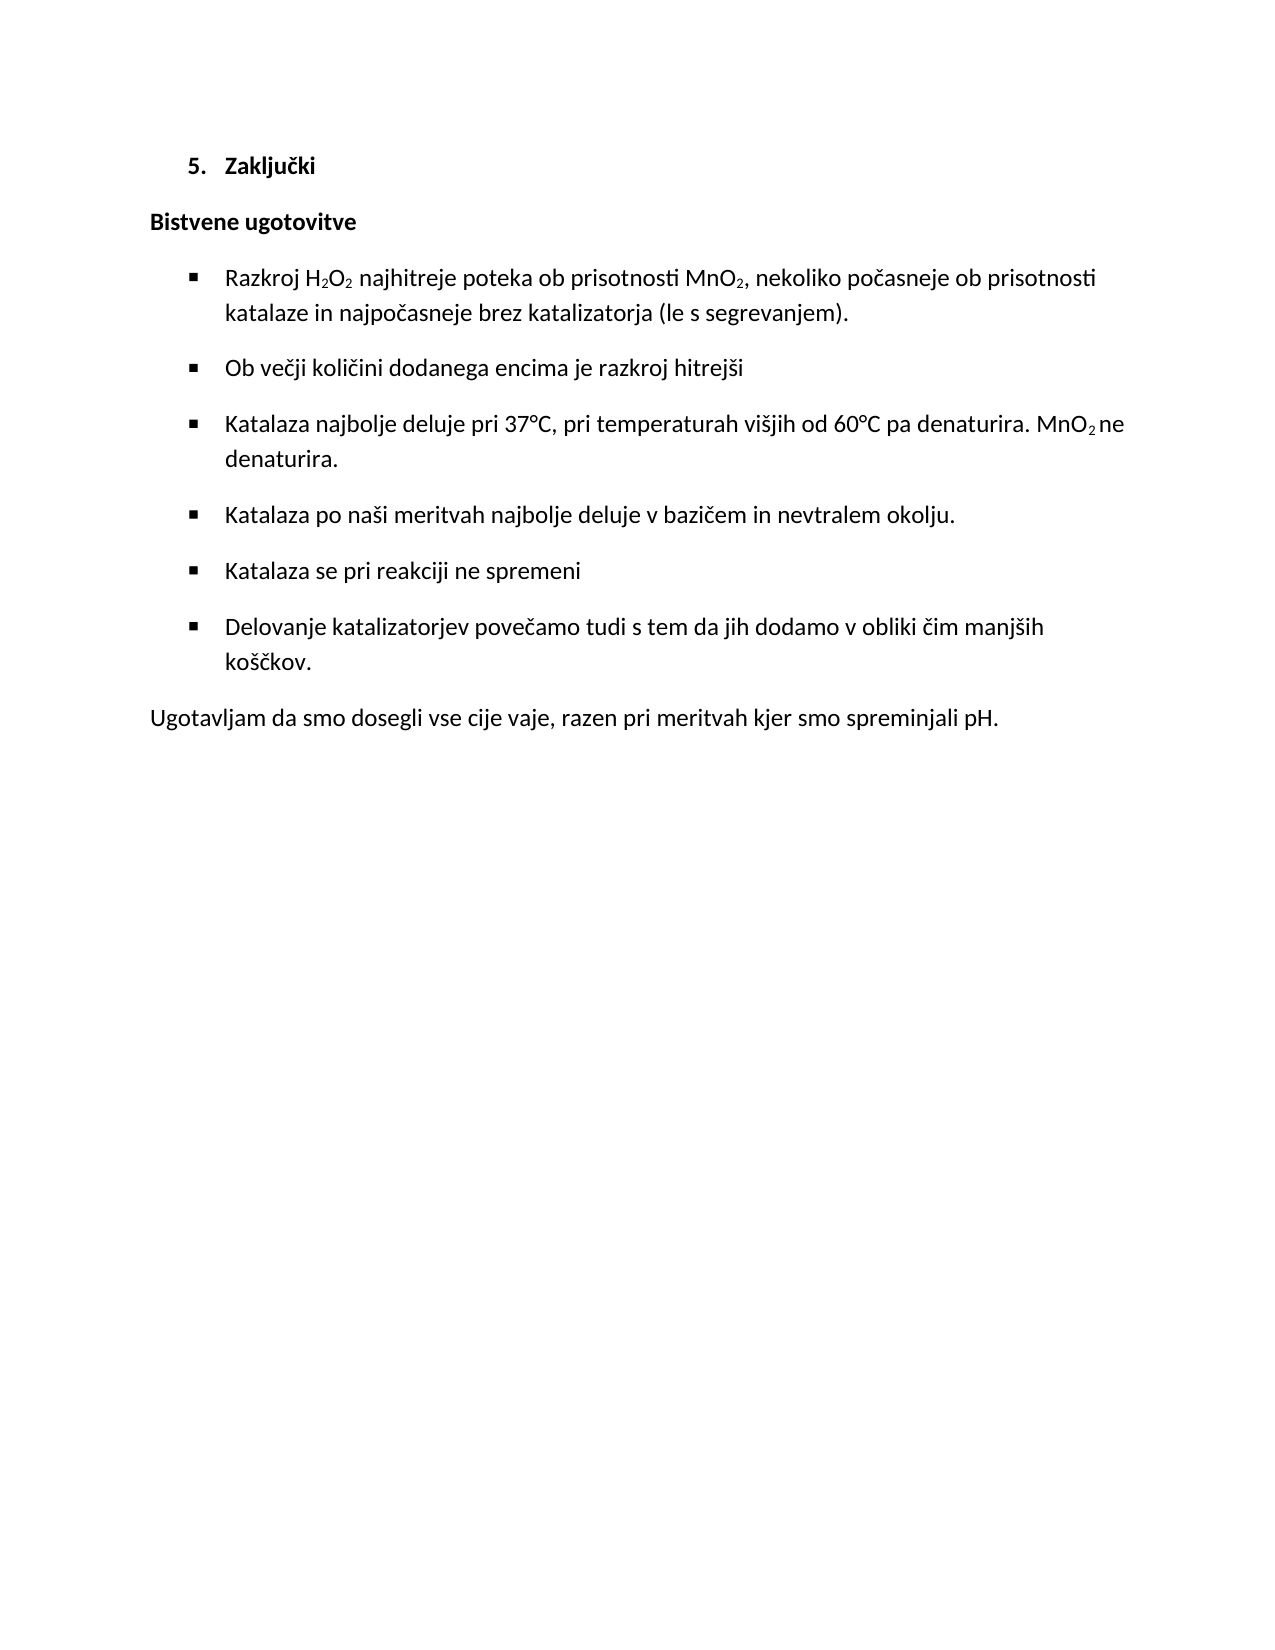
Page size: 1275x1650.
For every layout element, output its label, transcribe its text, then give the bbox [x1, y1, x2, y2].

list Ob večji količini dodanega encima je razkroj hitrejši [187, 352, 1125, 383]
list Razkroj H2O2 najhitreje poteka ob prisotnosti MnO2, nekoliko počasneje ob prisotnosti katalaze in najpočasneje brez katalizatorja (le s segrevanjem). [187, 262, 1125, 327]
list Delovanje katalizatorjev povečamo tudi s tem da jih dodamo v obliki čim manjših koščkov. [187, 611, 1125, 676]
text Ugotavljam da smo dosegli vse cije vaje, razen pri meritvah kjer smo spreminjali pH. [150, 702, 1125, 732]
list Zaključki [187, 150, 1125, 181]
list Katalaza po naši meritvah najbolje deluje v bazičem in nevtralem okolju. [187, 499, 1125, 530]
list Katalaza se pri reakciji ne spremeni [187, 555, 1125, 586]
text Bistvene ugotovitve [150, 206, 1125, 236]
list Katalaza najbolje deluje pri 37°C, pri temperaturah višjih od 60°C pa denaturira. MnO2 ne denaturira. [187, 408, 1125, 474]
